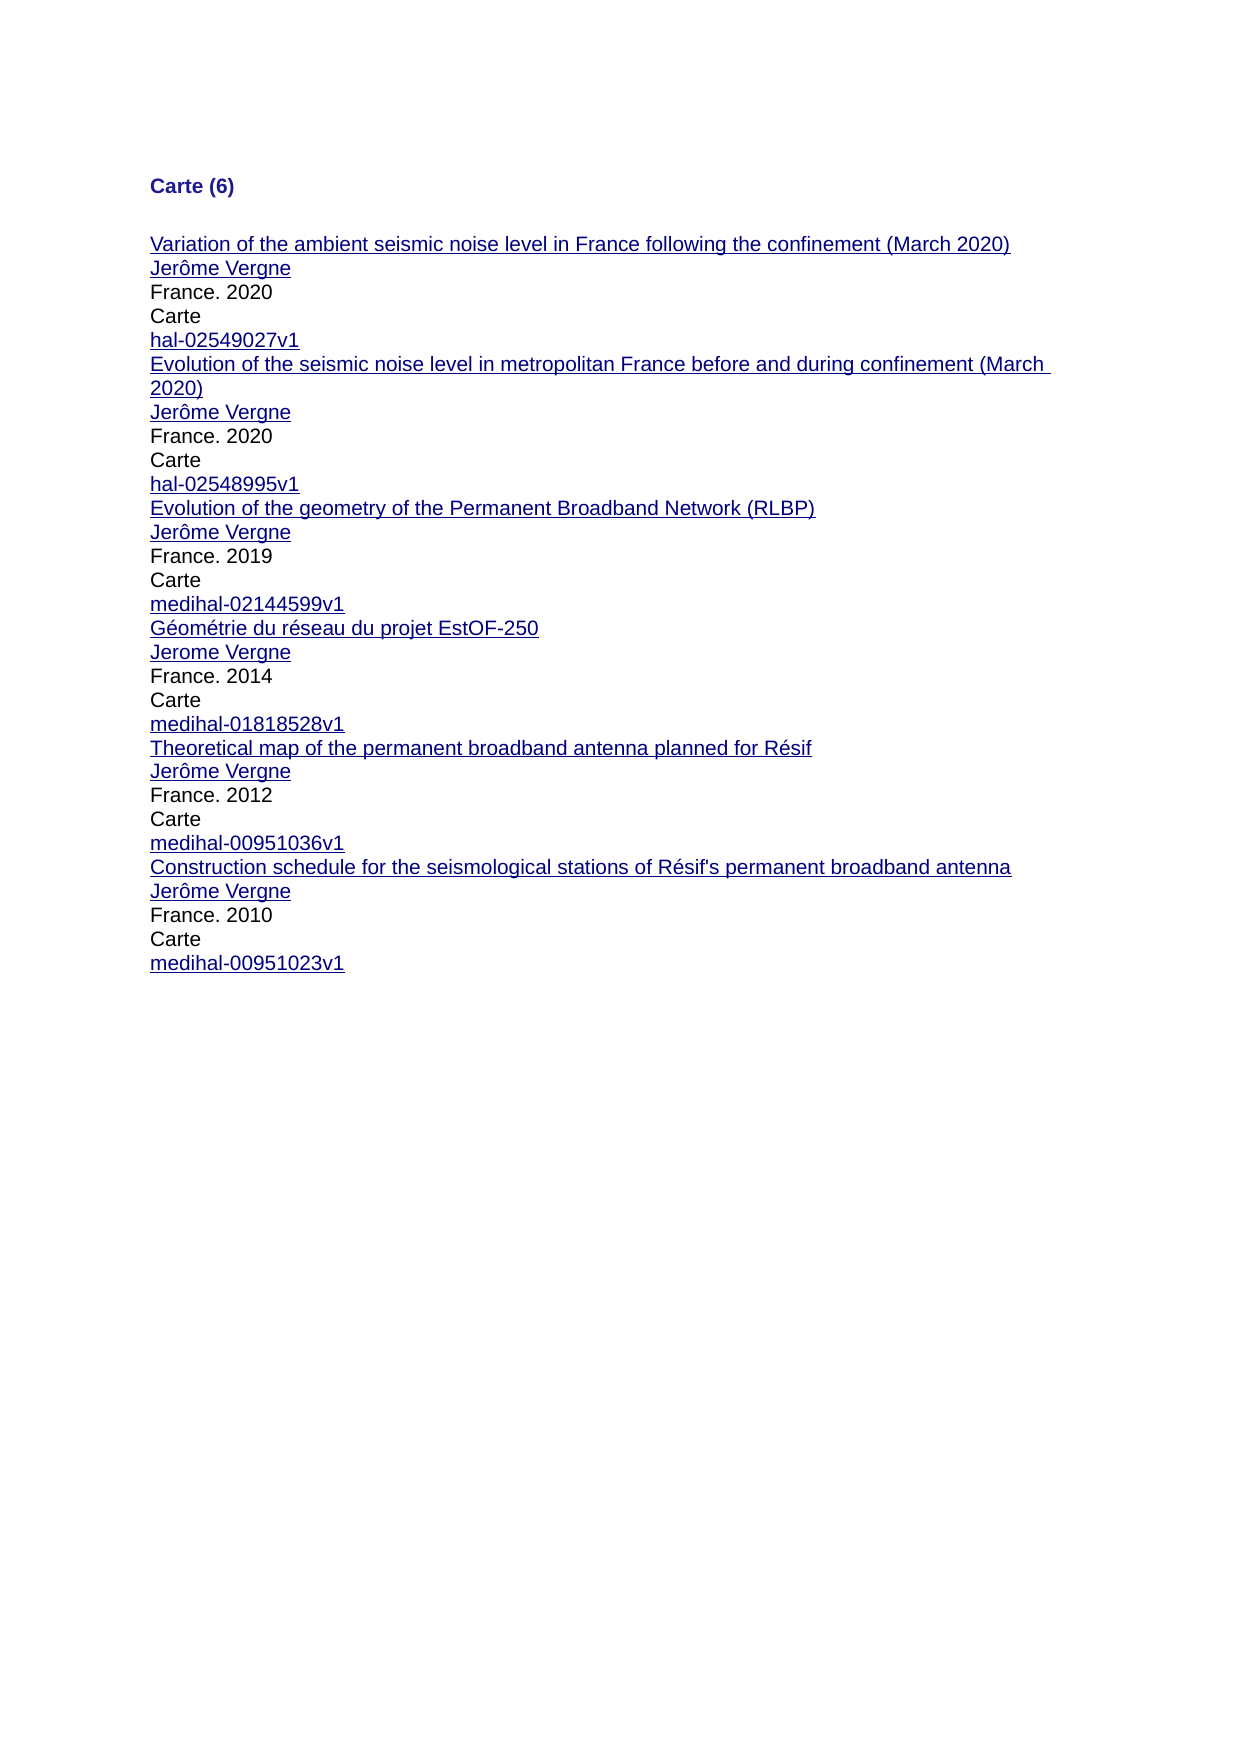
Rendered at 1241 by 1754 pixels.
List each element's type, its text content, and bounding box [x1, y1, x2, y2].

subtitle Carte (6) [150, 174, 1090, 198]
table_cell Evolution of the seismic noise level in metropolitan France before and during confinement (March 2020) Jerôme Vergne France. 2020 Carte hal-02548995v1 [150, 352, 1090, 496]
table_cell Evolution of the geometry of the Permanent Broadband Network (RLBP) Jerôme Vergne France. 2019 Carte medihal-02144599v1 [150, 496, 1090, 616]
table_cell Theoretical map of the permanent broadband antenna planned for Résif Jerôme Vergne France. 2012 Carte medihal-00951036v1 [150, 735, 1090, 855]
table_header Variation of the ambient seismic noise level in France following the confinement (March 2020) Jerôme Vergne France. 2020 Carte hal-02549027v1 [150, 232, 1090, 352]
table_cell Géométrie du réseau du projet EstOF-250 Jerome Vergne France. 2014 Carte medihal-01818528v1 [150, 616, 1090, 735]
table_cell Construction schedule for the seismological stations of Résif's permanent broadband antenna Jerôme Vergne France. 2010 Carte medihal-00951023v1 [150, 855, 1090, 975]
